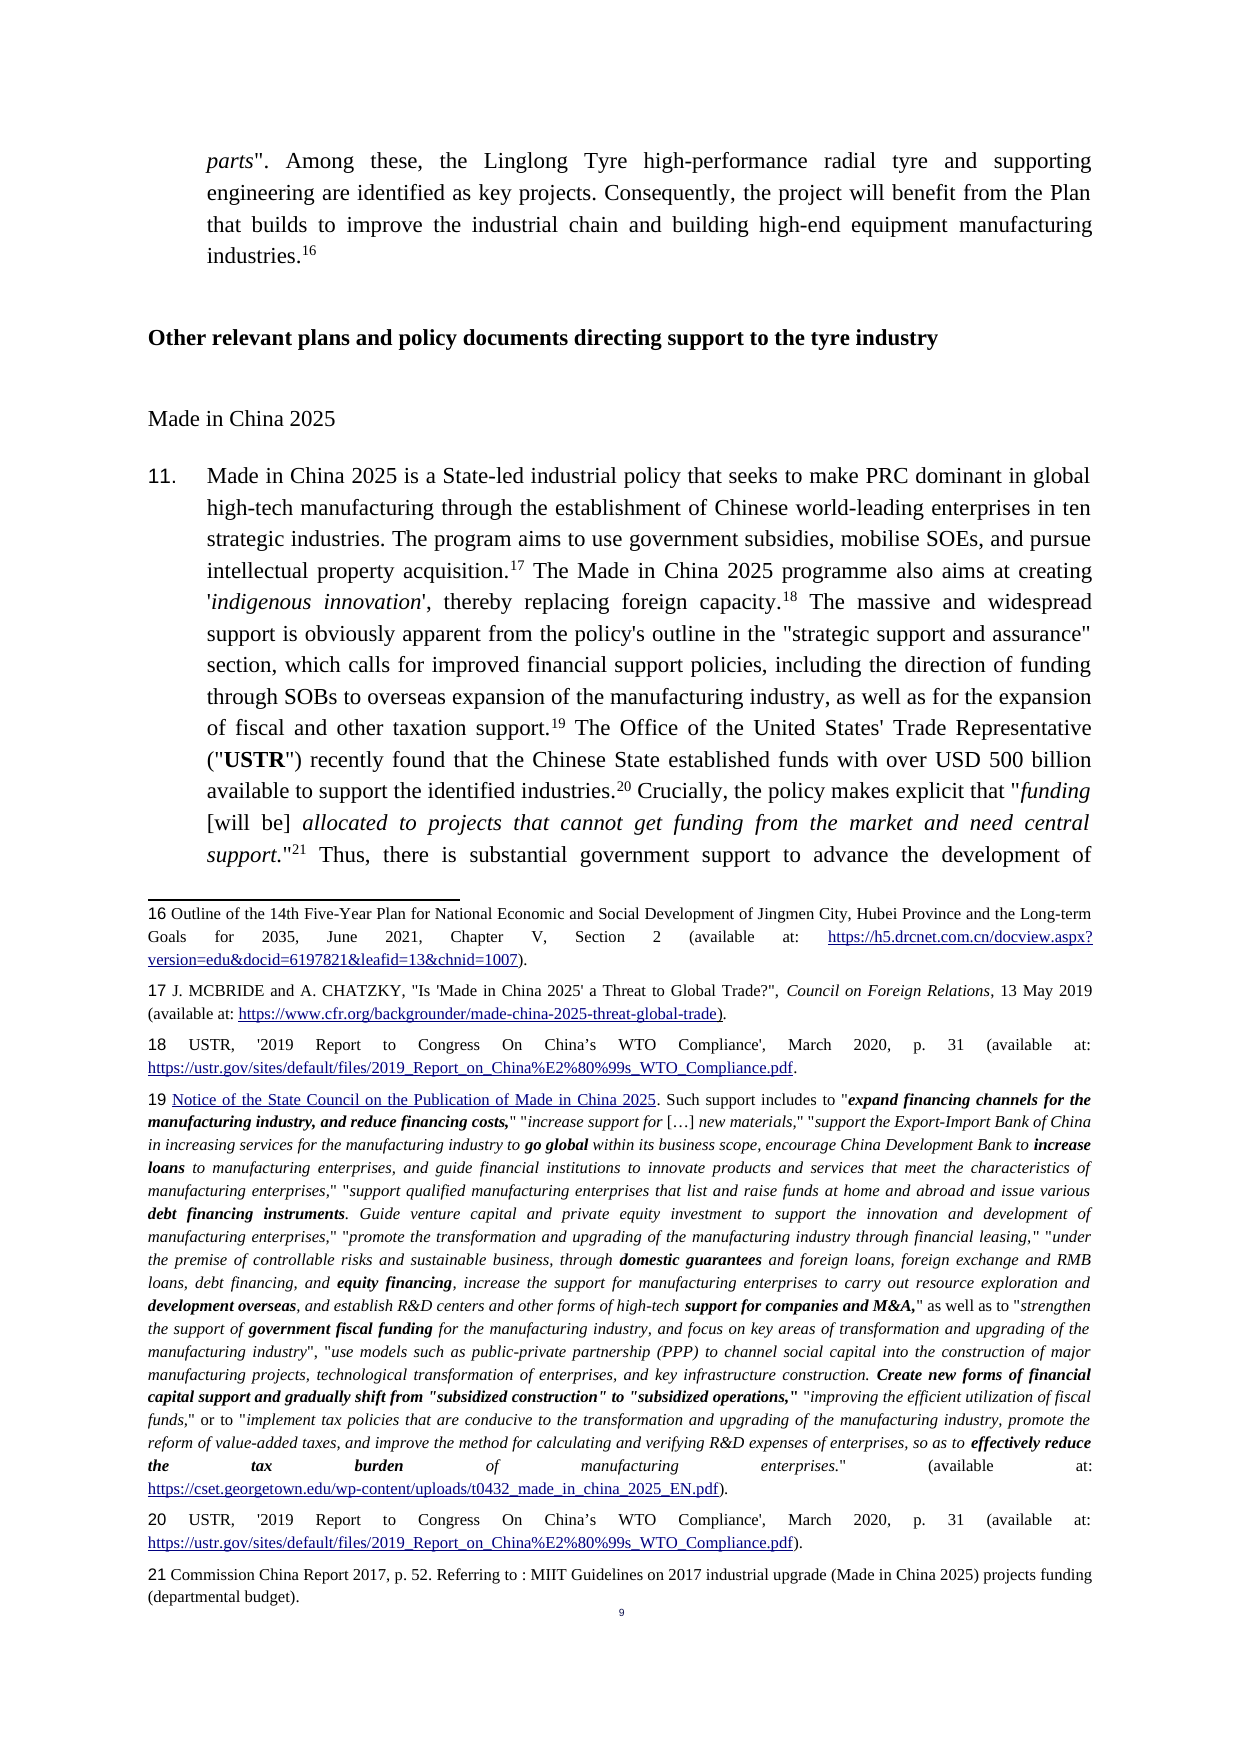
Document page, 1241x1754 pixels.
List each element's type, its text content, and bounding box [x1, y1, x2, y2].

subtitle Made in China 2025 [148, 405, 1093, 432]
list Outline of the 14th Five-Year Plan for National Economic and Social Development of Jingmen City, Hubei Province and the Long-term Goals for 2035, June 2021, Chapter V, Section 2 (available at: https://h5.drcnet.com.cn/docview.aspx?version=edu&docid=6197821&leafid=13&chnid=1007). [148, 904, 1093, 969]
list J. MCBRIDE and A. CHATZKY, "Is 'Made in China 2025' a Threat to Global Trade?", Council on Foreign Relations, 13 May 2019 (available at: https://www.cfr.org/backgrounder/made-china-2025-threat-global-trade). [148, 981, 1093, 1023]
list Notice of the State Council on the Publication of Made in China 2025. Such support includes to "expand financing channels for the manufacturing industry, and reduce financing costs," "increase support for […] new materials," "support the Export-Import Bank of China in increasing services for the manufacturing industry to go global within its business scope, encourage China Development Bank to increase loans to manufacturing enterprises, and guide financial institutions to innovate products and services that meet the characteristics of manufacturing enterprises," "support qualified manufacturing enterprises that list and raise funds at home and abroad and issue various debt financing instruments. Guide venture capital and private equity investment to support the innovation and development of manufacturing enterprises," "promote the transformation and upgrading of the manufacturing industry through financial leasing," "under the premise of controllable risks and sustainable business, through domestic guarantees and foreign loans, foreign exchange and RMB loans, debt financing, and equity financing, increase the support for manufacturing enterprises to carry out resource exploration and development overseas, and establish R&D centers and other forms of high-tech support for companies and M&A," as well as to "strengthen the support of government fiscal funding for the manufacturing industry, and focus on key areas of transformation and upgrading of the manufacturing industry", "use models such as public-private partnership (PPP) to channel social capital into the construction of major manufacturing projects, technological transformation of enterprises, and key infrastructure construction. Create new forms of financial capital support and gradually shift from "subsidized construction" to "subsidized operations," "improving the efficient utilization of fiscal funds," or to "implement tax policies that are conducive to the transformation and upgrading of the manufacturing industry, promote the reform of value-added taxes, and improve the method for calculating and verifying R&D expenses of enterprises, so as to effectively reduce the tax burden of manufacturing enterprises." (available at: https://cset.georgetown.edu/wp-content/uploads/t0432_made_in_china_2025_EN.pdf). [148, 1089, 1093, 1498]
list USTR, '2019 Report to Congress On China’s WTO Compliance', March 2020, p. 31 (available at: https://ustr.gov/sites/default/files/2019_Report_on_China%E2%80%99s_WTO_Compliance.pdf. [148, 1035, 1093, 1077]
list Made in China 2025 is a State-led industrial policy that seeks to make PRC dominant in global high-tech manufacturing through the establishment of Chinese world-leading enterprises in ten strategic industries. The program aims to use government subsidies, mobilise SOEs, and pursue intellectual property acquisition. The Made in China 2025 programme also aims at creating 'indigenous innovation', thereby replacing foreign capacity. The massive and widespread support is obviously apparent from the policy's outline in the "strategic support and assurance" section, which calls for improved financial support policies, including the direction of funding through SOBs to overseas expansion of the manufacturing industry, as well as for the expansion of fiscal and other taxation support. The Office of the United States' Trade Representative ("USTR") recently found that the Chinese State established funds with over USD 500 billion available to support the identified industries. Crucially, the policy makes explicit that "funding [will be] allocated to projects that cannot get funding from the market and need central support." Thus, there is substantial government support to advance the development of [148, 462, 1093, 867]
subtitle Other relevant plans and policy documents directing support to the tyre industry [148, 324, 1093, 350]
list parts". Among these, the Linglong Tyre high-performance radial tyre and supporting engineering are identified as key projects. Consequently, the project will benefit from the Plan that builds to improve the industrial chain and building high-end equipment manufacturing industries. [148, 148, 1093, 269]
list USTR, '2019 Report to Congress On China’s WTO Compliance', March 2020, p. 31 (available at: https://ustr.gov/sites/default/files/2019_Report_on_China%E2%80%99s_WTO_Compliance.pdf). [148, 1510, 1093, 1552]
list Commission China Report 2017, p. 52. Referring to : MIIT Guidelines on 2017 industrial upgrade (Made in China 2025) projects funding (departmental budget). [148, 1564, 1093, 1606]
